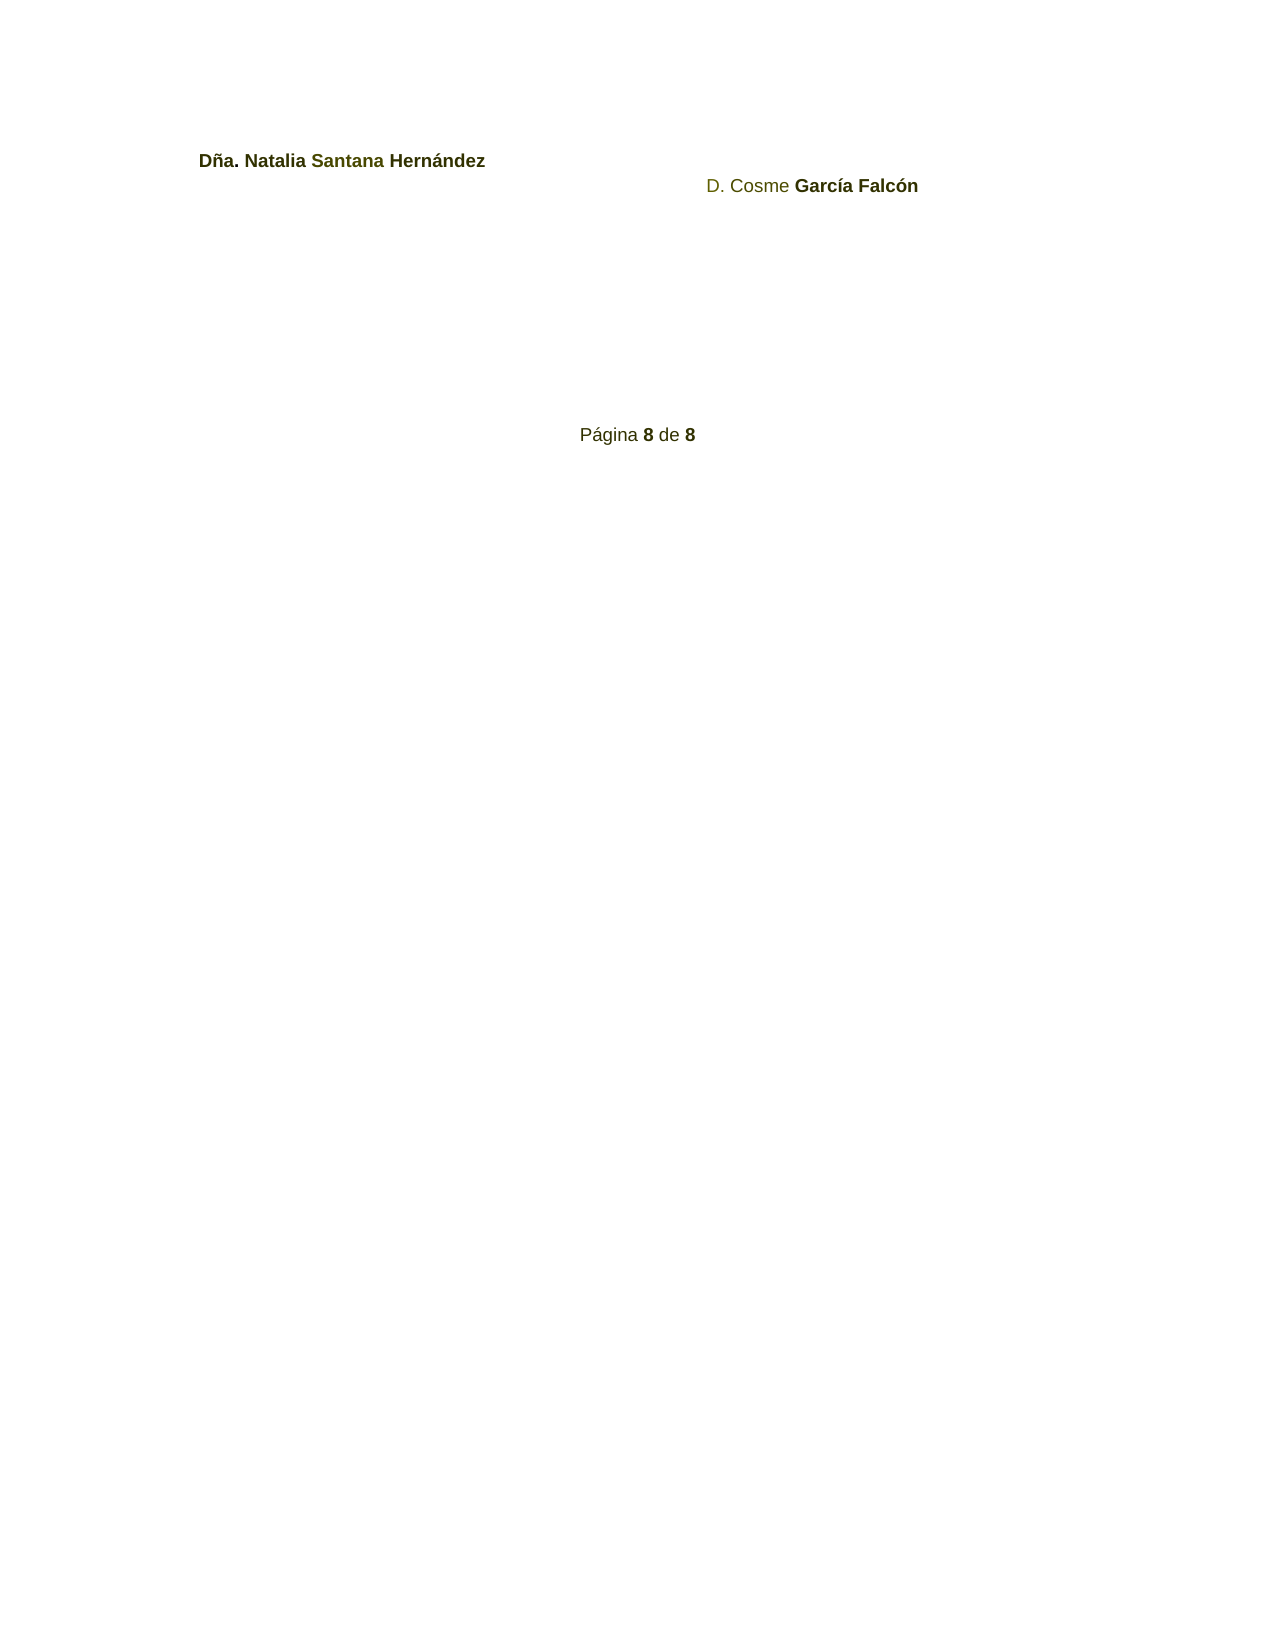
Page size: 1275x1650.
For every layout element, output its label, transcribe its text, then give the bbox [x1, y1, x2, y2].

text D. Cosme García Falcón [706, 175, 1016, 196]
text Página 8 de 8 [579, 424, 736, 446]
text Dña. Natalia Santana Hernández [198, 150, 599, 172]
